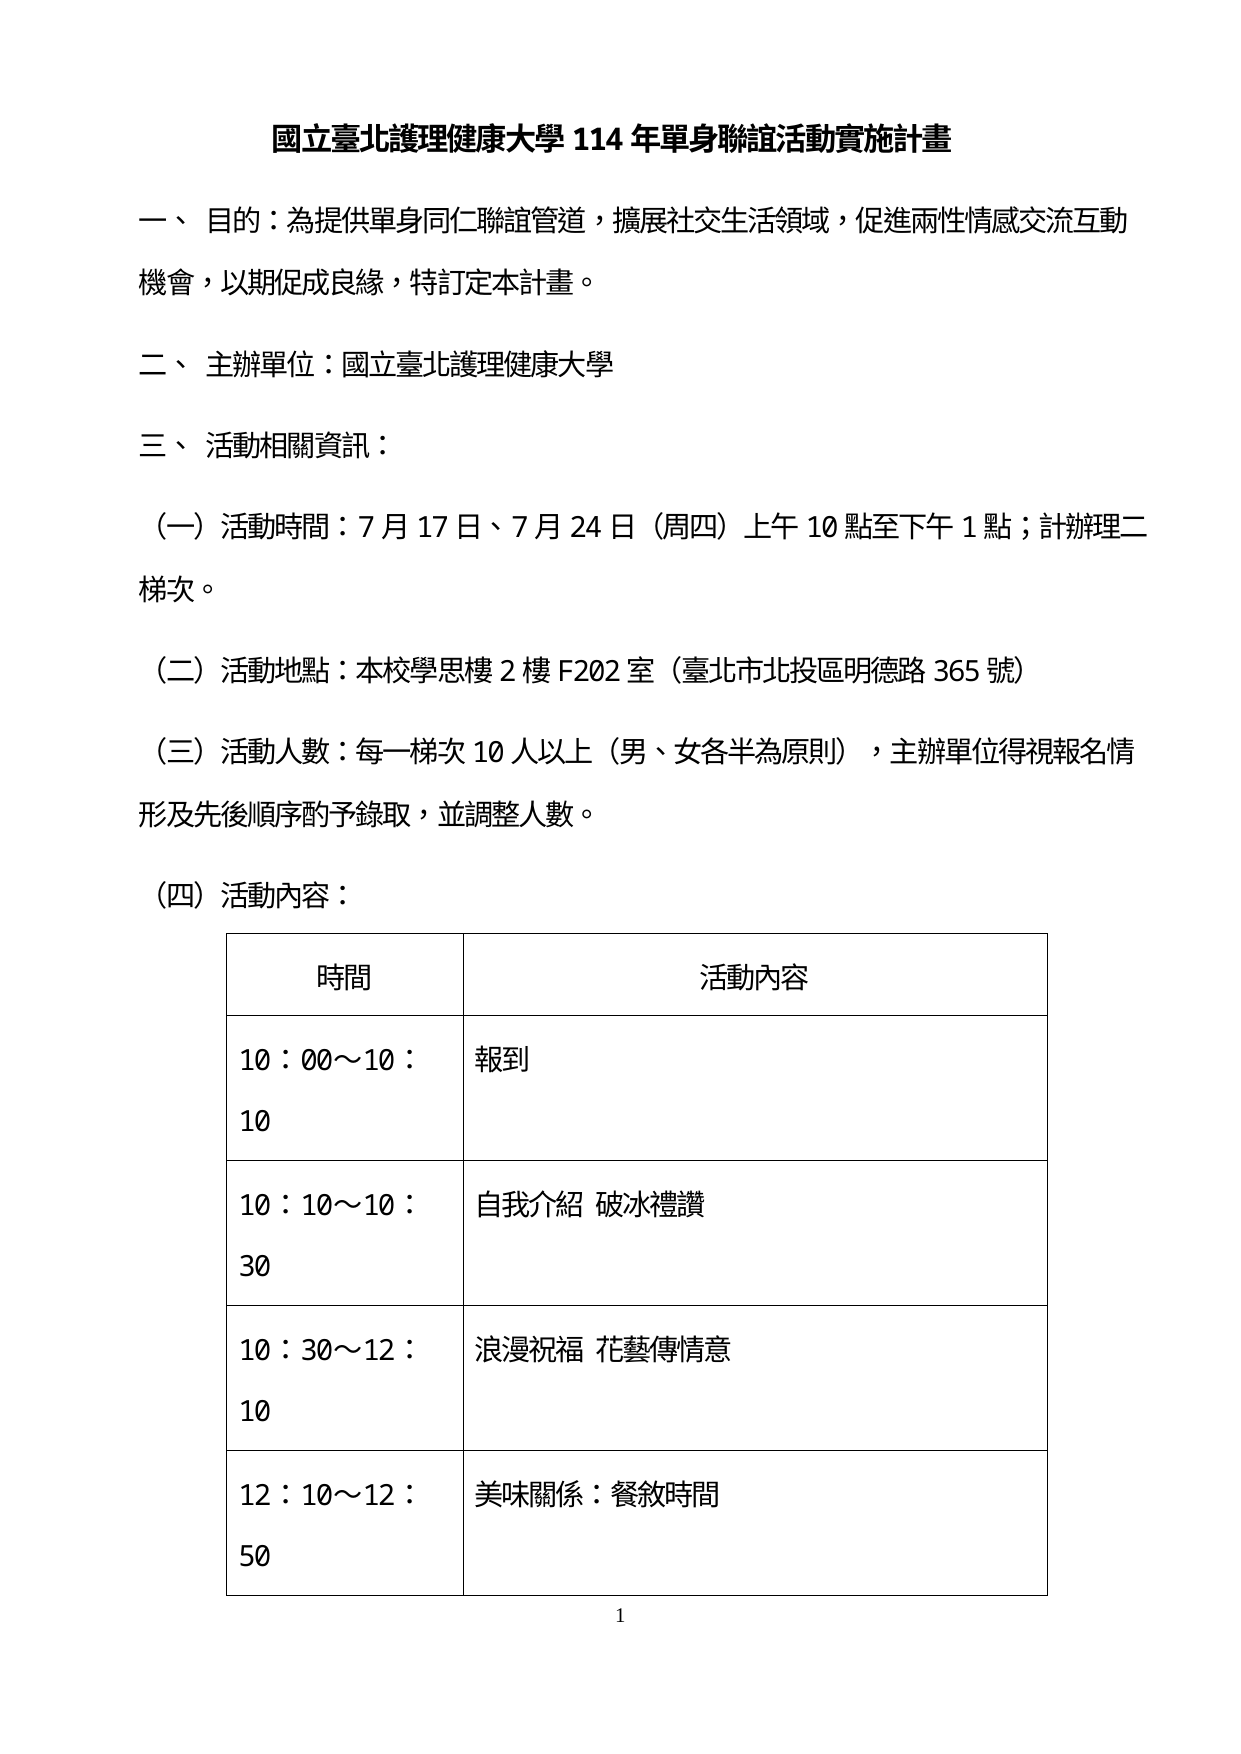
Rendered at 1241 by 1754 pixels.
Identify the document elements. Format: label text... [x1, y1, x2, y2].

table_cell 浪漫祝福 花藝傳情意 [464, 1306, 1047, 1450]
table_cell 報到 [464, 1016, 1047, 1160]
text 一、 目的：為提供單身同仁聯誼管道，擴展社交生活領域，促進兩性情感交流互動機會，以期促成良緣，特訂定本計畫。 [139, 177, 1152, 302]
text 三、 活動相關資訊： [139, 402, 1152, 464]
table_header 時間 [227, 934, 463, 1015]
table_cell 10：30～12：10 [227, 1306, 463, 1450]
table_cell 12：10～12：50 [227, 1451, 463, 1594]
text （四）活動內容： [139, 852, 1152, 914]
text （三）活動人數：每一梯次10人以上（男、女各半為原則），主辦單位得視報名情形及先後順序酌予錄取，並調整人數。 [139, 708, 1152, 833]
table_cell 10：00～10：10 [227, 1016, 463, 1160]
table_cell 自我介紹 破冰禮讚 [464, 1161, 1047, 1305]
text 國立臺北護理健康大學114年單身聯誼活動實施計畫 [89, 96, 1152, 158]
text （二）活動地點：本校學思樓2樓F202室（臺北市北投區明德路365號） [139, 627, 1152, 689]
text （一）活動時間：7月17日、7月24日（周四）上午10點至下午1點；計辦理二梯次。 [139, 483, 1152, 608]
text 二、 主辦單位：國立臺北護理健康大學 [139, 321, 1152, 383]
table_header 活動內容 [464, 934, 1047, 1015]
table_cell 美味關係：餐敘時間 [464, 1451, 1047, 1594]
table_cell 10：10～10：30 [227, 1161, 463, 1305]
